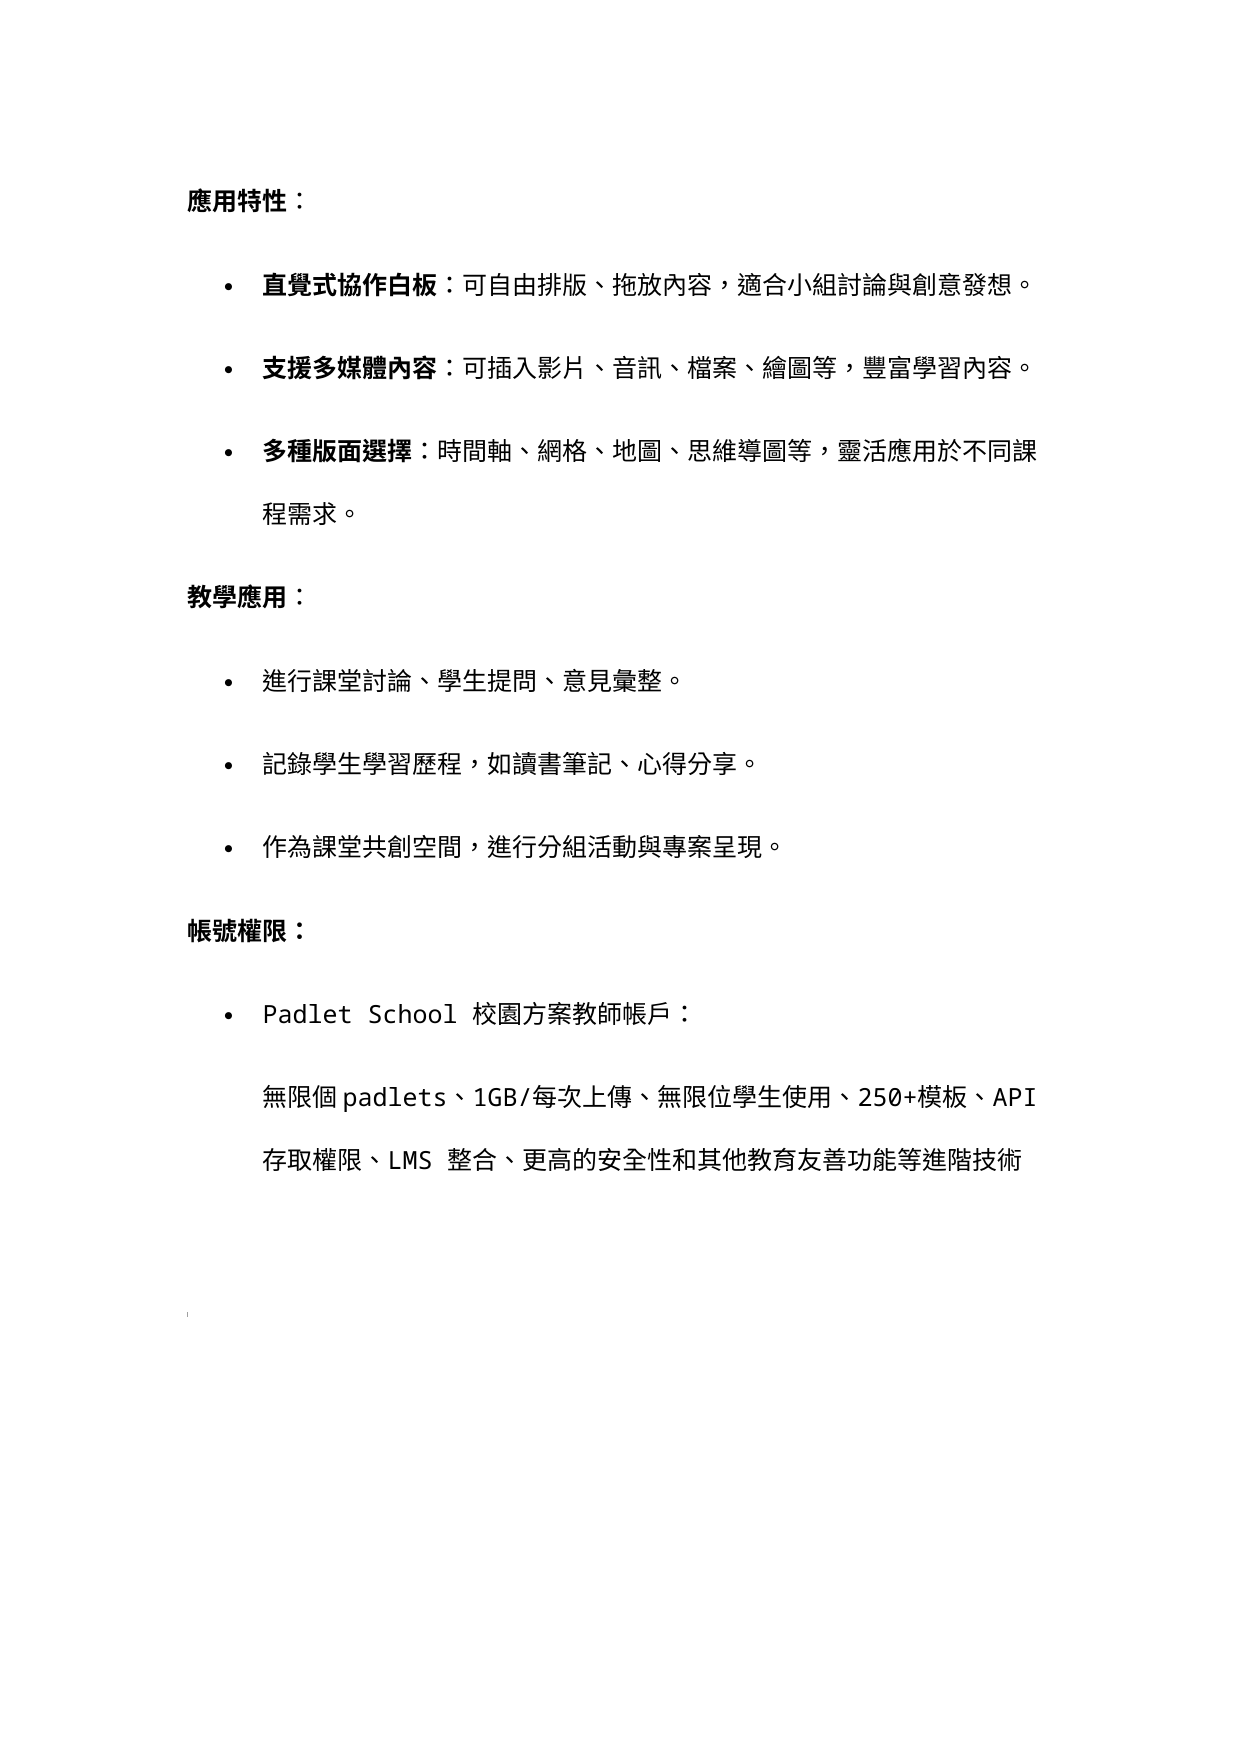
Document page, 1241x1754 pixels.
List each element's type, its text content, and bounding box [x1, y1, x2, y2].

text 無限個padlets、1GB/每次上傳、無限位學生使用、250+模板、API存取權限、LMS 整合、更高的安全性和其他教育友善功能等進階技術 [262, 1054, 1053, 1179]
list Padlet School 校園方案教師帳戶： [225, 971, 1053, 1033]
list 多種版面選擇：時間軸、網格、地圖、思維導圖等，靈活應用於不同課程需求。 [225, 408, 1053, 533]
text 帳號權限： [187, 887, 1053, 950]
text 應用特性： [187, 158, 1053, 221]
list 直覺式協作白板：可自由排版、拖放內容，適合小組討論與創意發想。 [225, 242, 1053, 304]
text 教學應用： [187, 554, 1053, 617]
list 進行課堂討論、學生提問、意見彙整。 [225, 637, 1053, 700]
list 作為課堂共創空間，進行分組活動與專案呈現。 [225, 804, 1053, 867]
list 支援多媒體內容：可插入影片、音訊、檔案、繪圖等，豐富學習內容。 [225, 325, 1053, 387]
list 記錄學生學習歷程，如讀書筆記、心得分享。 [225, 721, 1053, 783]
